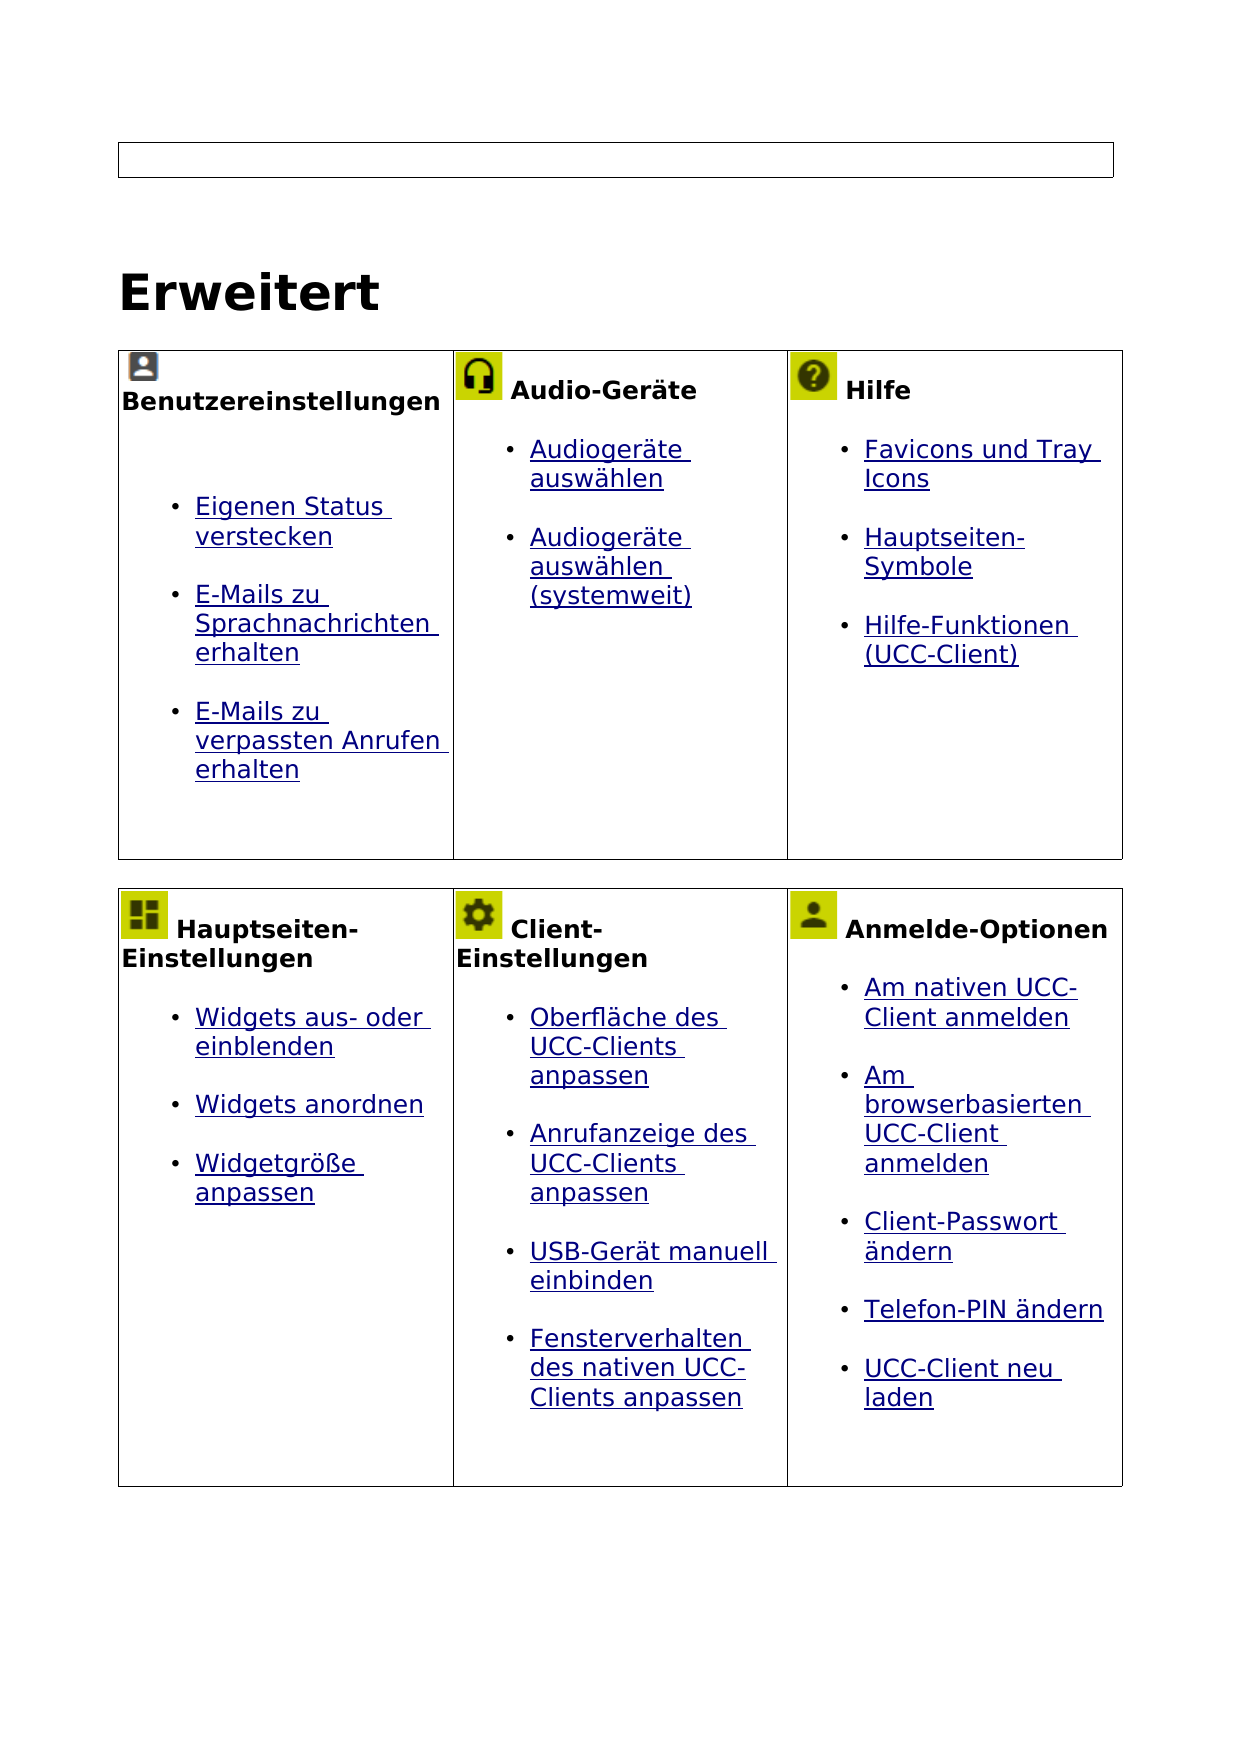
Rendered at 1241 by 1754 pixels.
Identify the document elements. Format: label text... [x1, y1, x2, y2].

table_header Hauptseiten-Einstellungen Widgets aus- oder einblenden Widgets anordnen Widgetgröße anpassen [119, 889, 453, 1486]
table_header Audio-Geräte Audiogeräte auswählen Audiogeräte auswählen (systemweit) [454, 351, 787, 858]
picture [455, 352, 503, 400]
picture [121, 416, 168, 463]
table_header [119, 143, 1113, 177]
picture [790, 352, 838, 400]
subtitle Erweitert [118, 264, 1122, 323]
picture [790, 891, 838, 939]
table_header Client-Einstellungen Oberfläche des UCC-Clients anpassen Anrufanzeige des UCC-Clients anpassen USB-Gerät manuell einbinden Fensterverhalten des nativen UCC-Clients anpassen [454, 889, 787, 1486]
picture [121, 352, 168, 381]
picture [121, 891, 168, 939]
table_header Benutzereinstellungen Eigenen Status verstecken E-Mails zu Sprachnachrichten erhalten E-Mails zu verpassten Anrufen erhalten [119, 351, 453, 858]
picture [455, 891, 503, 939]
table_header Anmelde-Optionen Am nativen UCC-Client anmelden Am browserbasierten UCC-Client anmelden Client-Passwort ändern Telefon-PIN ändern UCC-Client neu laden [788, 889, 1122, 1486]
table_header Hilfe Favicons und Tray Icons Hauptseiten-Symbole Hilfe-Funktionen (UCC-Client) [788, 351, 1122, 858]
